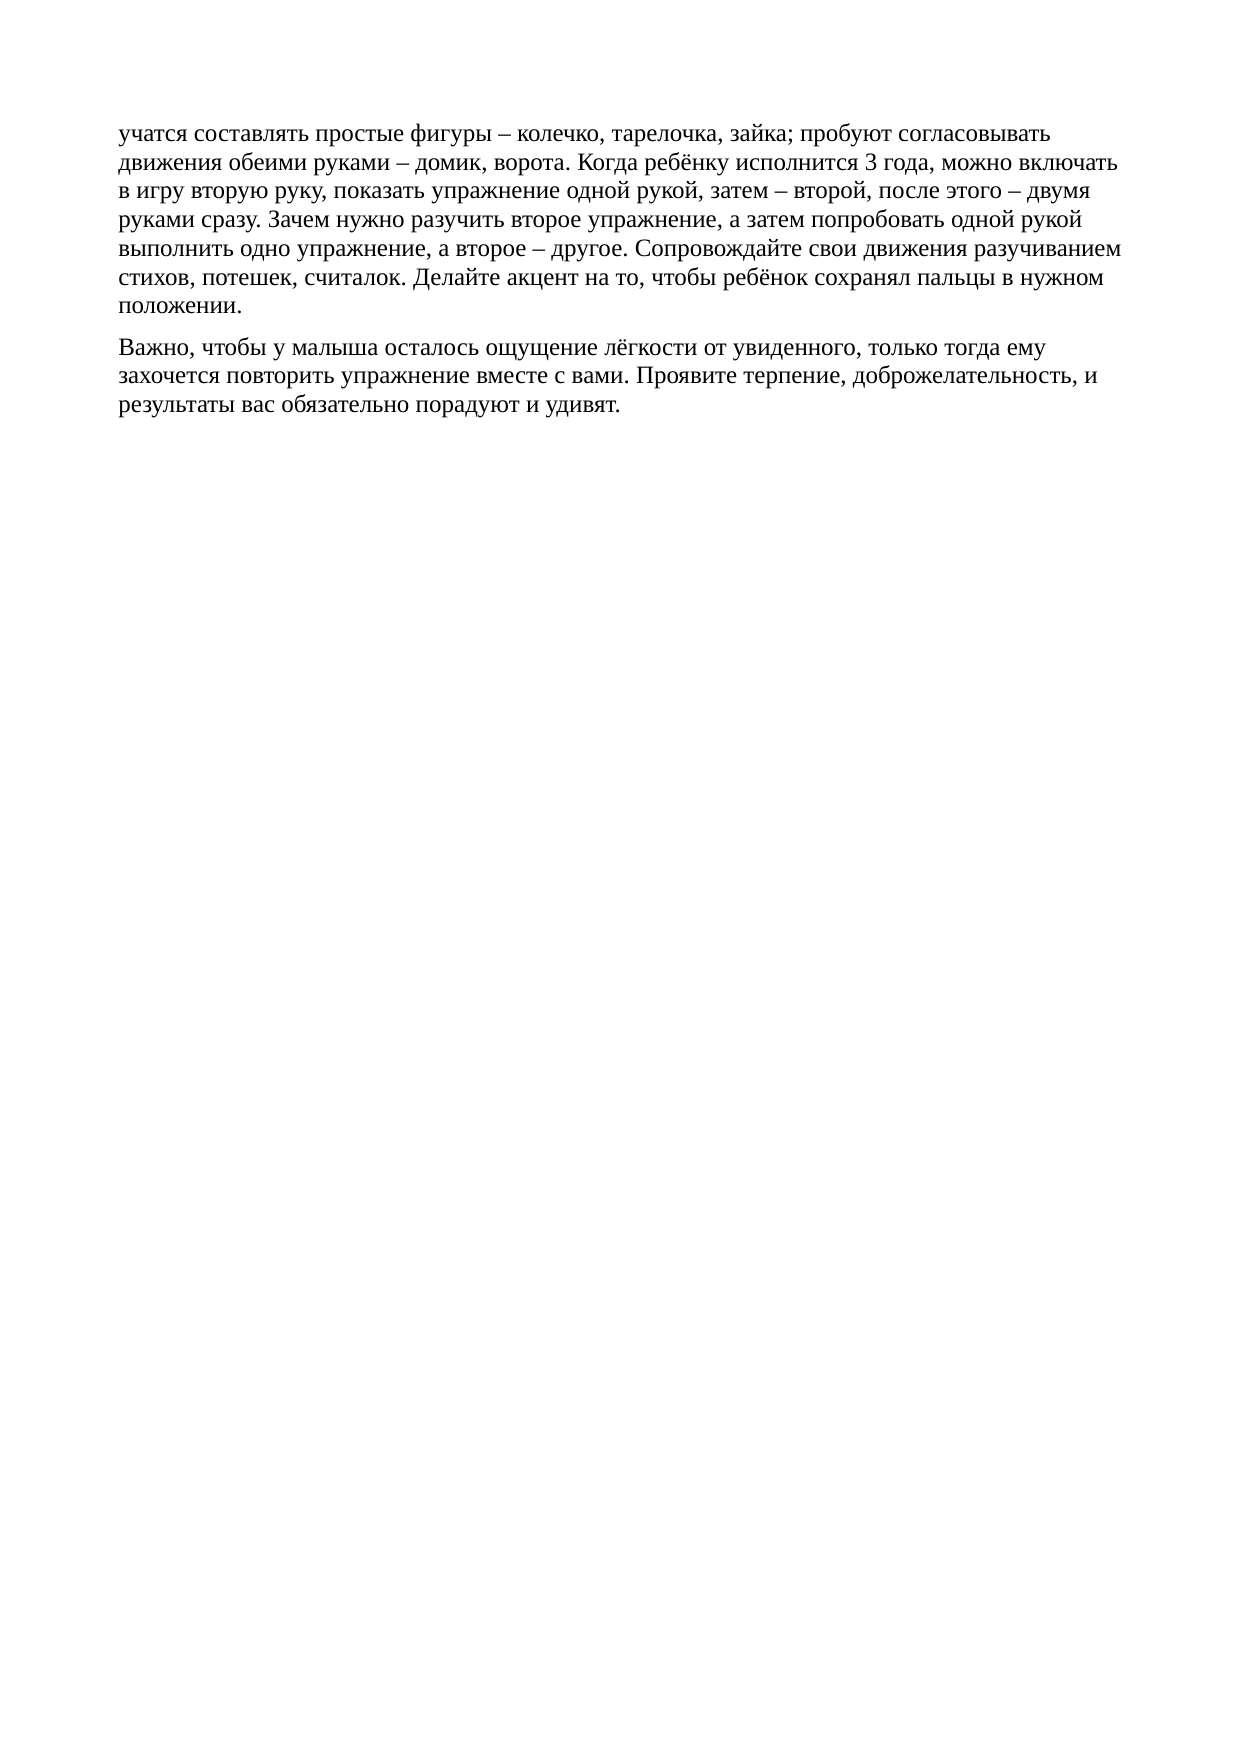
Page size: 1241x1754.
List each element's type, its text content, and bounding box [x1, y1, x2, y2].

text Важно, чтобы у малыша осталось ощущение лёгкости от увиденного, только тогда ему захочется повторить упражнение вместе с вами. Проявите терпение, доброжелательность, и результаты вас обязательно порадуют и удивят. [118, 332, 1122, 418]
text учатся составлять простые фигуры – колечко, тарелочка, зайка; пробуют согласовывать движения обеими руками – домик, ворота. Когда ребёнку исполнится 3 года, можно включать в игру вторую руку, показать упражнение одной рукой, затем – второй, после этого – двумя руками сразу. Зачем нужно разучить второе упражнение, а затем попробовать одной рукой выполнить одно упражнение, а второе – другое. Сопровождайте свои движения разучиванием стихов, потешек, считалок. Делайте акцент на то, чтобы ребёнок сохранял пальцы в нужном положении. [118, 118, 1122, 319]
